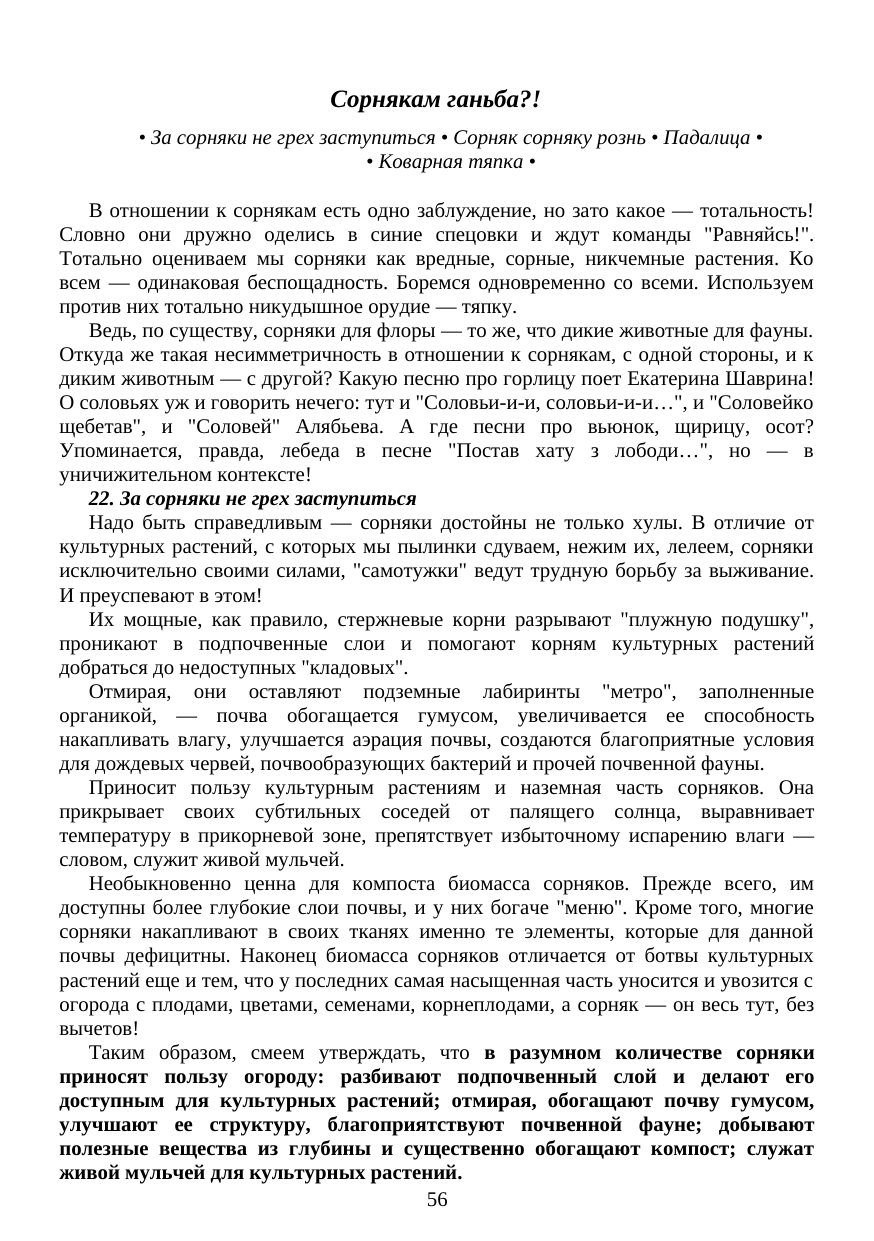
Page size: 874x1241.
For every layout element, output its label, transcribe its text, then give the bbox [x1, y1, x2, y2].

text Отмирая, они оставляют подземные лабиринты "метро", заполненные органикой, ― почва обогащается гумусом, увеличивается ее способность накапливать влагу, улучшается аэрация почвы, создаются благоприятные условия для дождевых червей, почвообразующих бактерий и прочей почвенной фауны. [59, 679, 815, 775]
subtitle 22. За сорняки не грех заступиться [59, 486, 815, 510]
text Приносит пользу культурным растениям и наземная часть сорняков. Она прикрывает своих субтильных соседей от палящего солнца, выравнивает температуру в прикорневой зоне, препятствует избыточному испарению влаги ― словом, служит живой мульчей. [59, 775, 815, 871]
text • За сорняки не грех заступиться • Сорняк сорняку рознь • Падалица • [59, 125, 815, 149]
text Ведь, по существу, сорняки для флоры ― то же, что дикие животные для фауны. Откуда же такая несимметричность в отношении к сорнякам, с одной стороны, и к диким животным ― с другой? Какую песню про горлицу поет Екатерина Шаврина! О соловьях уж и говорить нечего: тут и "Соловьи-и-и, соловьи-и-и…", и "Соловейко щебетав", и "Соловей" Алябьева. А где песни про вьюнок, щирицу, осот? Упоминается, правда, лебеда в песне "Постав хату з лободи…", но ― в уничижительном контексте! [59, 318, 815, 486]
text Таким образом, смеем утверждать, что в разумном количестве сорняки приносят пользу огороду: разбивают подпочвенный слой и делают его доступным для культурных растений; отмирая, обогащают почву гумусом, улучшают ее структуру, благоприятствуют почвенной фауне; добывают полезные вещества из глубины и существенно обогащают компост; служат живой мульчей для культурных растений. [59, 1040, 815, 1184]
subtitle Сорнякам ганьба?! [59, 84, 815, 113]
text Необыкновенно ценна для компоста биомасса сорняков. Прежде всего, им доступны более глубокие слои почвы, и у них богаче "меню". Кроме того, многие сорняки накапливают в своих тканях именно те элементы, которые для данной почвы дефицитны. Наконец биомасса сорняков отличается от ботвы культурных растений еще и тем, что у последних самая насыщенная часть уносится и увозится с огорода с плодами, цветами, семенами, корнеплодами, а сорняк ― он весь тут, без вычетов! [59, 871, 815, 1040]
text • Коварная тяпка • [59, 149, 815, 173]
text В отношении к сорнякам есть одно заблуждение, но зато какое ― тотальность! Словно они дружно оделись в синие спецовки и ждут команды "Равняйсь!". Тотально оцениваем мы сорняки как вредные, сорные, никчемные растения. Ко всем ― одинаковая беспощадность. Боремся одновременно со всеми. Используем против них тотально никудышное орудие ― тяпку. [59, 197, 815, 318]
text Их мощные, как правило, стержневые корни разрывают "плужную подушку", проникают в подпочвенные слои и помогают корням культурных растений добраться до недоступных "кладовых". [59, 607, 815, 679]
text Надо быть справедливым ― сорняки достойны не только хулы. В отличие от культурных растений, с которых мы пылинки сдуваем, нежим их, лелеем, сорняки исключительно своими силами, "самотужки" ведут трудную борьбу за выживание. И преуспевают в этом! [59, 510, 815, 607]
